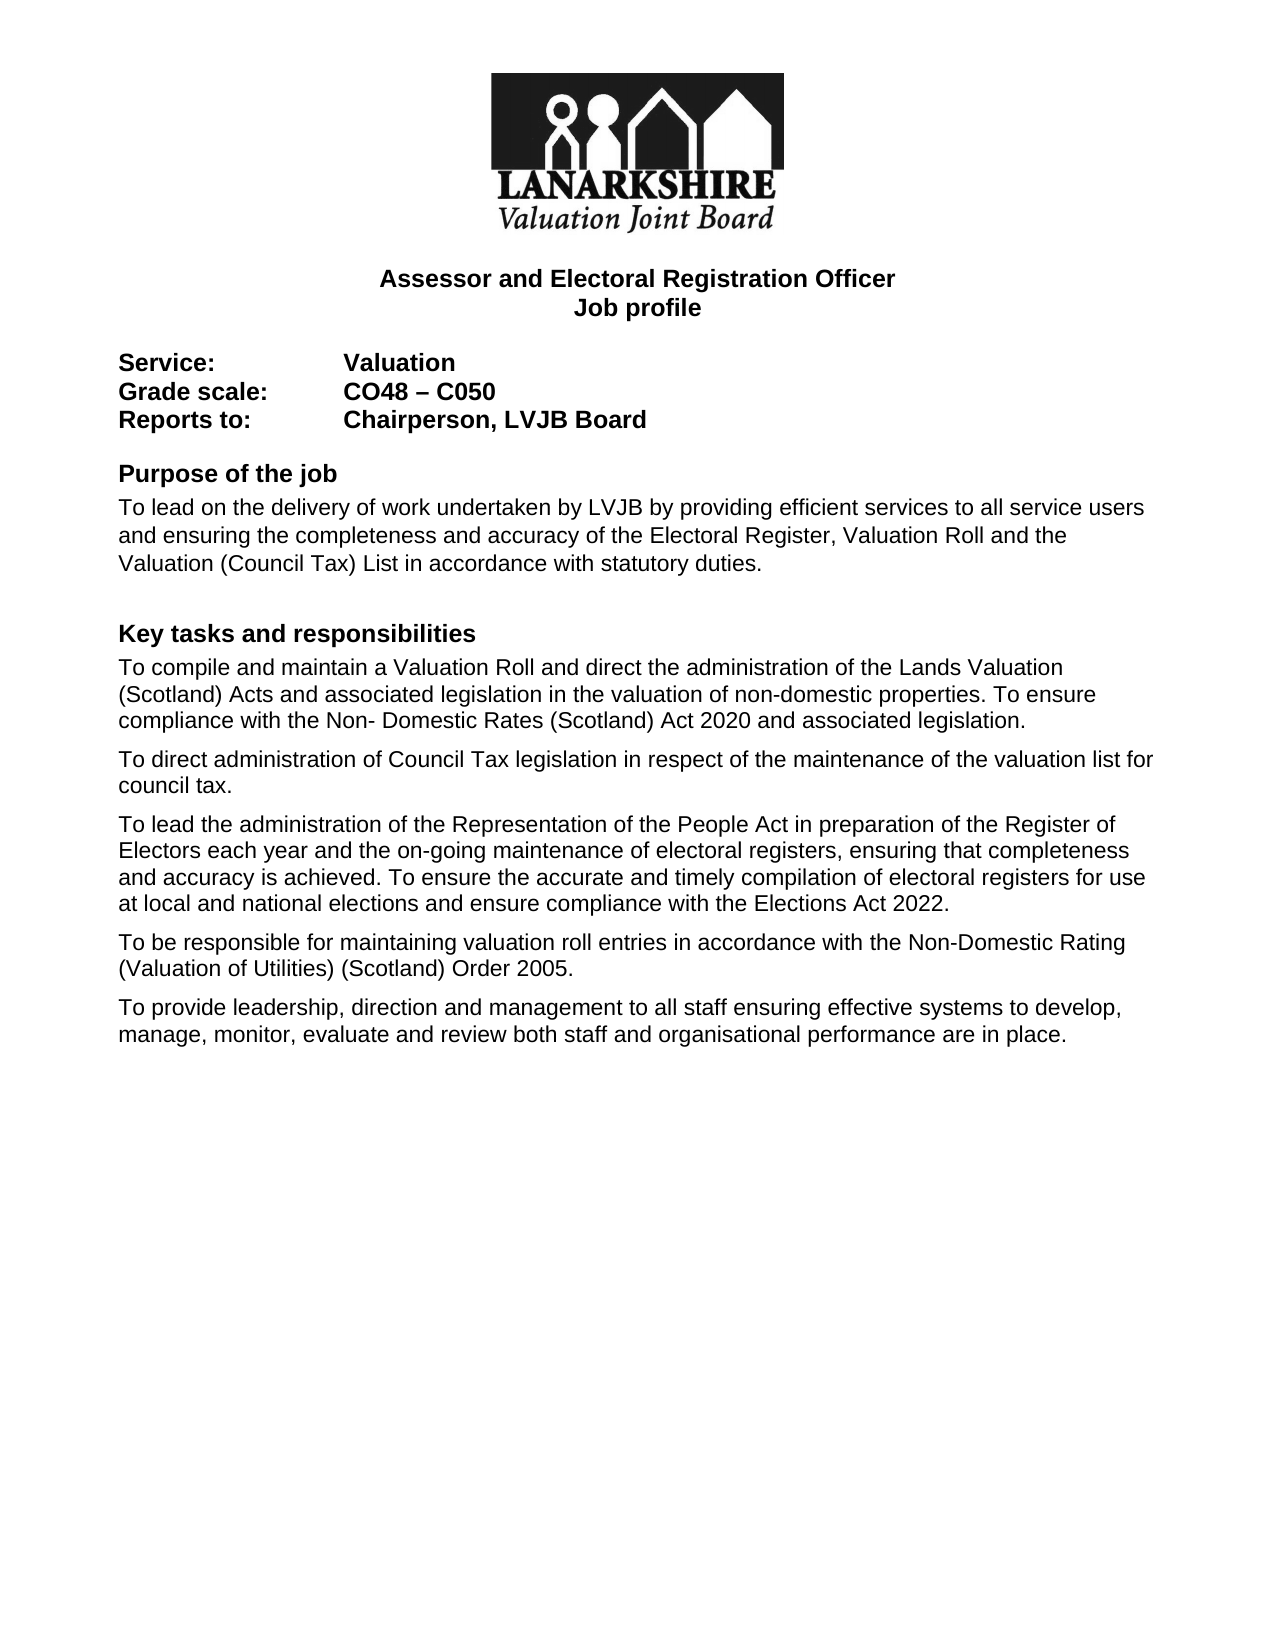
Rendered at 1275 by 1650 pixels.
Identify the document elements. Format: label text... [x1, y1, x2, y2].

subtitle Purpose of the job [118, 459, 1157, 488]
text Reports to: Chairperson, LVJB Board [118, 405, 1157, 434]
text To lead the administration of the Representation of the People Act in preparation of the Register of Electors each year and the on-going maintenance of electoral registers, ensuring that completeness and accuracy is achieved. To ensure the accurate and timely compilation of electoral registers for use at local and national elections and ensure compliance with the Elections Act 2022. [118, 811, 1157, 917]
text To compile and maintain a Valuation Roll and direct the administration of the Lands Valuation (Scotland) Acts and associated legislation in the valuation of non-domestic properties. To ensure compliance with the Non- Domestic Rates (Scotland) Act 2020 and associated legislation. [118, 654, 1157, 733]
subtitle Key tasks and responsibilities [118, 619, 1157, 648]
text To lead on the delivery of work undertaken by LVJB by providing efficient services to all service users and ensuring the completeness and accuracy of the Electoral Register, Valuation Roll and the Valuation (Council Tax) List in accordance with statutory duties. [118, 494, 1157, 576]
text Service: Valuation [118, 348, 1157, 376]
text To provide leadership, direction and management to all staff ensuring effective systems to develop, manage, monitor, evaluate and review both staff and organisational performance are in place. [118, 994, 1157, 1047]
text To be responsible for maintaining valuation roll entries in accordance with the Non-Domestic Rating (Valuation of Utilities) (Scotland) Order 2005. [118, 929, 1157, 982]
text To direct administration of Council Tax legislation in respect of the maintenance of the valuation list for council tax. [118, 746, 1157, 799]
subtitle Assessor and Electoral Registration Officer Job profile [118, 264, 1157, 321]
text Grade scale: CO48 – C050 [118, 376, 1157, 405]
